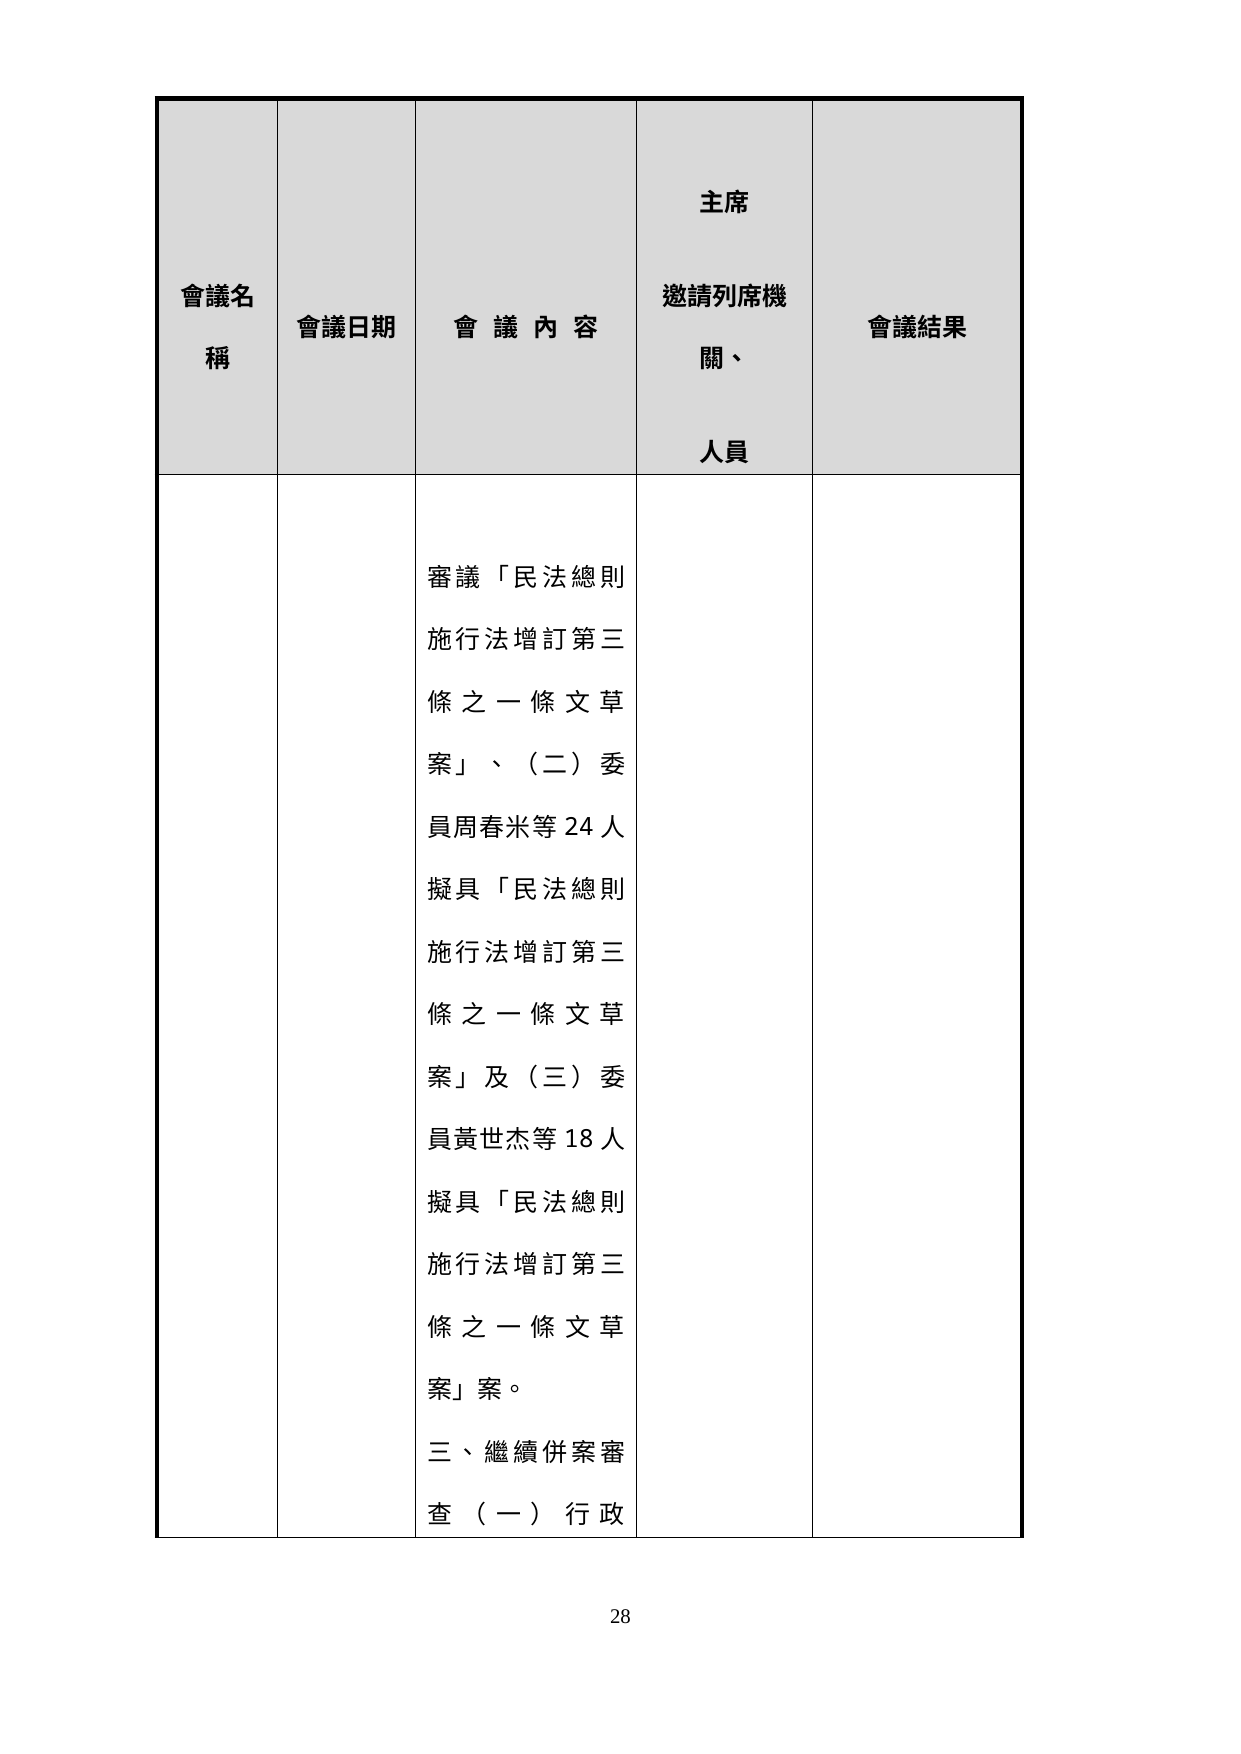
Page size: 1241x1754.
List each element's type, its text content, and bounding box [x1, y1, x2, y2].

table_cell [278, 475, 415, 1537]
table_header 主席 邀請列席機關、 人員 [637, 101, 812, 474]
table_cell [637, 475, 812, 1537]
table_header 會議名稱 [159, 101, 277, 474]
table_header 會議日期 [278, 101, 415, 474]
table_header 會議內容 [416, 101, 636, 474]
table_cell [813, 475, 1020, 1537]
table_cell 審議「民法總則施行法增訂第三條之一條文草案」、（二）委員周春米等24人擬具「民法總則施行法增訂第三條之一條文草案」及（三）委員黃世杰等18人擬具「民法總則施行法增訂第三條之一條文草案」案。 三、繼續併案審查（一）行政 [416, 475, 636, 1537]
table_header 會議結果 [813, 101, 1020, 474]
table_cell [159, 475, 277, 1537]
